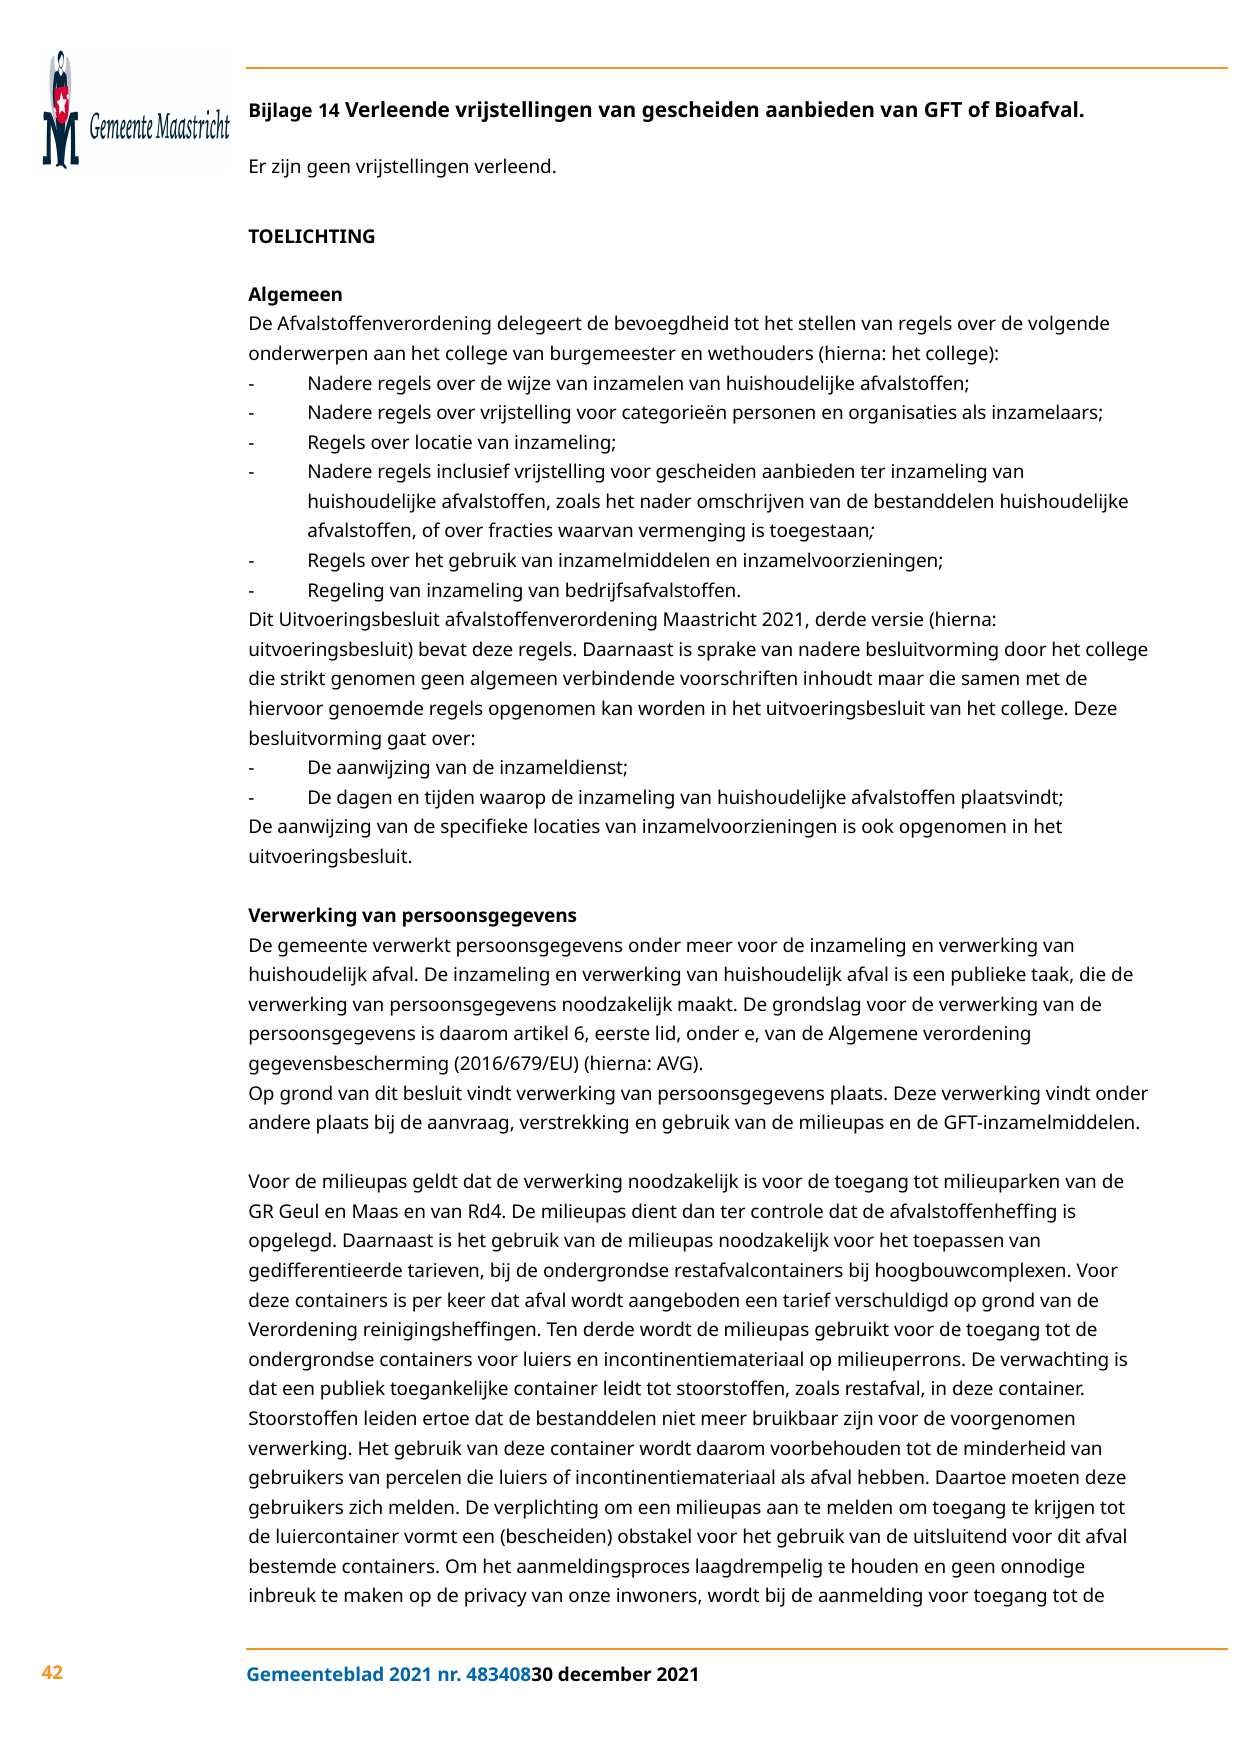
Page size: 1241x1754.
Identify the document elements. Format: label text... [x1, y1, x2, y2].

list De aanwijzing van de inzameldienst; [248, 754, 1152, 780]
text Algemeen [248, 281, 1152, 307]
list De dagen en tijden waarop de inzameling van huishoudelijke afvalstoffen plaatsvindt; [248, 784, 1152, 809]
text TOELICHTING [248, 212, 1152, 252]
list Nadere regels inclusief vrijstelling voor gescheiden aanbieden ter inzameling van huishoudelijke afvalstoffen, zoals het nader omschrijven van de bestanddelen huishoudelijke afvalstoffen, of over fracties waarvan vermenging is toegestaan; [248, 458, 1152, 543]
text Bijlage 14 Verleende vrijstellingen van gescheiden aanbieden van GFT of Bioafval. [248, 95, 1152, 123]
text Dit Uitvoeringsbesluit afvalstoffenverordening Maastricht 2021, derde versie (hierna: uitvoeringsbesluit) bevat deze regels. Daarnaast is sprake van nadere besluitvorming door het college die strikt genomen geen algemeen verbindende voorschriften inhoudt maar die samen met de hiervoor genoemde regels opgenomen kan worden in het uitvoeringsbesluit van het college. Deze besluitvorming gaat over: [248, 606, 1152, 750]
list Nadere regels over vrijstelling voor categorieën personen en organisaties als inzamelaars; [248, 399, 1152, 425]
text De Afvalstoffenverordening delegeert de bevoegdheid tot het stellen van regels over de volgende onderwerpen aan het college van burgemeester en wethouders (hierna: het college): [248, 311, 1152, 366]
list Regels over locatie van inzameling; [248, 429, 1152, 454]
list Nadere regels over de wijze van inzamelen van huishoudelijke afvalstoffen; [248, 370, 1152, 395]
text De gemeente verwerkt persoonsgegevens onder meer voor de inzameling en verwerking van huishoudelijk afval. De inzameling en verwerking van huishoudelijk afval is een publieke taak, die de verwerking van persoonsgegevens noodzakelijk maakt. De grondslag voor de verwerking van de persoonsgegevens is daarom artikel 6, eerste lid, onder e, van de Algemene verordening gegevensbescherming (2016/679/EU) (hierna: AVG). [248, 932, 1152, 1076]
list Regels over het gebruik van inzamelmiddelen en inzamelvoorzieningen; [248, 547, 1152, 573]
text Verwerking van persoonsgegevens [248, 902, 1152, 928]
picture [41, 47, 231, 172]
text Voor de milieupas geldt dat de verwerking noodzakelijk is voor de toegang tot milieuparken van de GR Geul en Maas en van Rd4. De milieupas dient dan ter controle dat de afvalstoffenheffing is opgelegd. Daarnaast is het gebruik van de milieupas noodzakelijk voor het toepassen van gedifferentieerde tarieven, bij de ondergrondse restafvalcontainers bij hoogbouwcomplexen. Voor deze containers is per keer dat afval wordt aangeboden een tarief verschuldigd op grond van de Verordening reinigingsheffingen. Ten derde wordt de milieupas gebruikt voor de toegang tot de ondergrondse containers voor luiers en incontinentiemateriaal op milieuperrons. De verwachting is dat een publiek toegankelijke container leidt tot stoorstoffen, zoals restafval, in deze container. Stoorstoffen leiden ertoe dat de bestanddelen niet meer bruikbaar zijn voor de voorgenomen verwerking. Het gebruik van deze container wordt daarom voorbehouden tot de minderheid van gebruikers van percelen die luiers of incontinentiemateriaal als afval hebben. Daartoe moeten deze gebruikers zich melden. De verplichting om een milieupas aan te melden om toegang te krijgen tot de luiercontainer vormt een (bescheiden) obstakel voor het gebruik van de uitsluitend voor dit afval bestemde containers. Om het aanmeldingsproces laagdrempelig te houden en geen onnodige inbreuk te maken op de privacy van onze inwoners, wordt bij de aanmelding voor toegang tot de [248, 1168, 1152, 1608]
text De aanwijzing van de specifieke locaties van inzamelvoorzieningen is ook opgenomen in het uitvoeringsbesluit. [248, 813, 1152, 869]
text Er zijn geen vrijstellingen verleend. [248, 153, 1152, 179]
list Regeling van inzameling van bedrijfsafvalstoffen. [248, 577, 1152, 602]
text Op grond van dit besluit vindt verwerking van persoonsgegevens plaats. Deze verwerking vindt onder andere plaats bij de aanvraag, verstrekking en gebruik van de milieupas en de GFT-inzamelmiddelen. [248, 1080, 1152, 1135]
